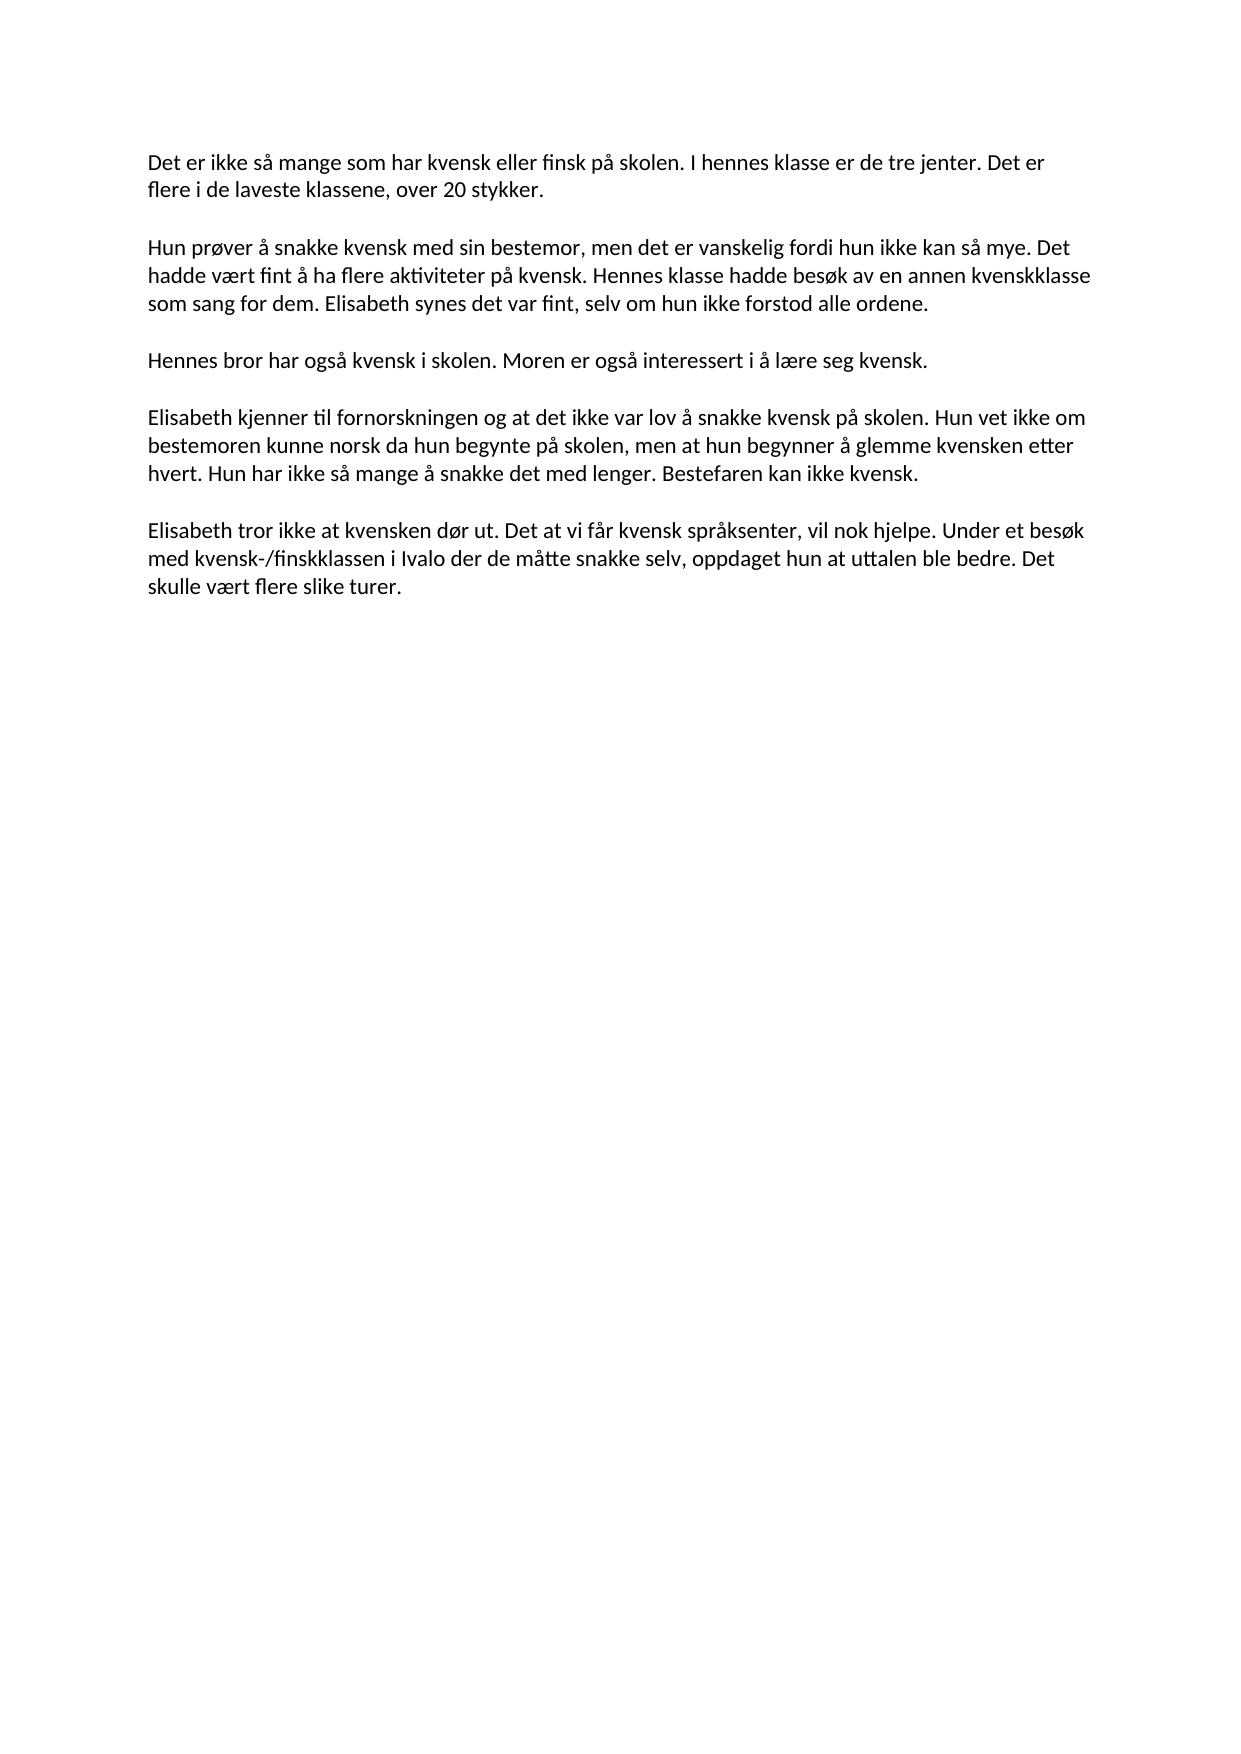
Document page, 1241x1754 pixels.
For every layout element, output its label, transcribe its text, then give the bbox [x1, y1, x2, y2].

text Hennes bror har også kvensk i skolen. Moren er også interessert i å lære seg kvensk. [148, 346, 1093, 374]
text Elisabeth kjenner til fornorskningen og at det ikke var lov å snakke kvensk på skolen. Hun vet ikke om bestemoren kunne norsk da hun begynte på skolen, men at hun begynner å glemme kvensken etter hvert. Hun har ikke så mange å snakke det med lenger. Bestefaren kan ikke kvensk. [148, 403, 1093, 487]
text Det er ikke så mange som har kvensk eller finsk på skolen. I hennes klasse er de tre jenter. Det er flere i de laveste klassene, over 20 stykker. [148, 148, 1093, 204]
text Elisabeth tror ikke at kvensken dør ut. Det at vi får kvensk språksenter, vil nok hjelpe. Under et besøk med kvensk-/finskklassen i Ivalo der de måtte snakke selv, oppdaget hun at uttalen ble bedre. Det skulle vært flere slike turer. [148, 516, 1093, 601]
text Hun prøver å snakke kvensk med sin bestemor, men det er vanskelig fordi hun ikke kan så mye. Det hadde vært fint å ha flere aktiviteter på kvensk. Hennes klasse hadde besøk av en annen kvenskklasse som sang for dem. Elisabeth synes det var fint, selv om hun ikke forstod alle ordene. [148, 233, 1093, 317]
